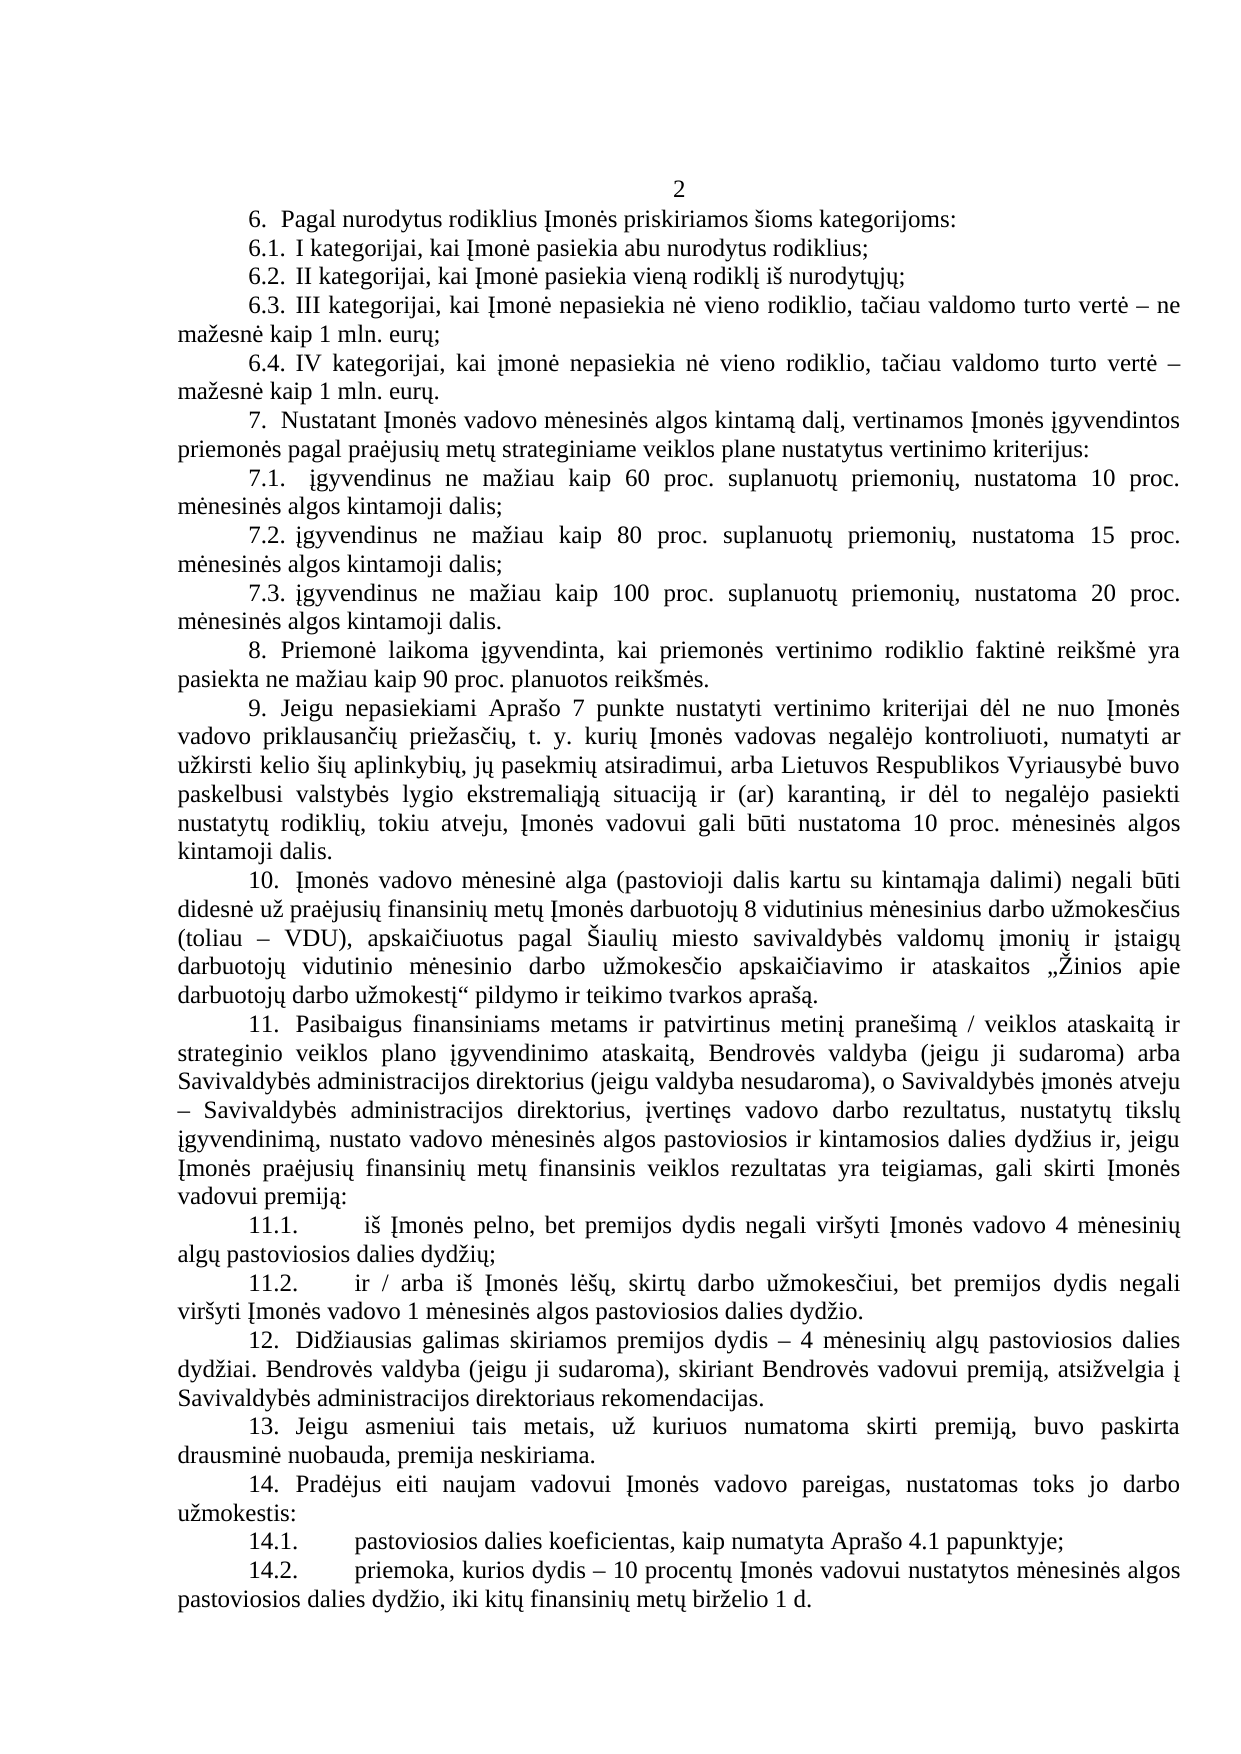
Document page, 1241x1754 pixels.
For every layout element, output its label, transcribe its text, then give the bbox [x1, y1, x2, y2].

text 6.1. I kategorijai, kai Įmonė pasiekia abu nurodytus rodiklius; [177, 233, 1181, 261]
text 7.3. įgyvendinus ne mažiau kaip 100 proc. suplanuotų priemonių, nustatoma 20 proc. mėnesinės algos kintamoji dalis. [177, 578, 1181, 635]
text 11.1. iš Įmonės pelno, bet premijos dydis negali viršyti Įmonės vadovo 4 mėnesinių algų pastoviosios dalies dydžių; [177, 1210, 1181, 1268]
text 7.1. įgyvendinus ne mažiau kaip 60 proc. suplanuotų priemonių, nustatoma 10 proc. mėnesinės algos kintamoji dalis; [177, 463, 1181, 520]
text 6.3. III kategorijai, kai Įmonė nepasiekia nė vieno rodiklio, tačiau valdomo turto vertė – ne mažesnė kaip 1 mln. eurų; [177, 290, 1181, 348]
text 6. Pagal nurodytus rodiklius Įmonės priskiriamos šioms kategorijoms: [177, 204, 1181, 233]
text 6.2. II kategorijai, kai Įmonė pasiekia vieną rodiklį iš nurodytųjų; [177, 261, 1181, 290]
text 10. Įmonės vadovo mėnesinė alga (pastovioji dalis kartu su kintamąja dalimi) negali būti didesnė už praėjusių finansinių metų Įmonės darbuotojų 8 vidutinius mėnesinius darbo užmokesčius (toliau – VDU), apskaičiuotus pagal Šiaulių miesto savivaldybės valdomų įmonių ir įstaigų darbuotojų vidutinio mėnesinio darbo užmokesčio apskaičiavimo ir ataskaitos „Žinios apie darbuotojų darbo užmokestį“ pildymo ir teikimo tvarkos aprašą. [177, 865, 1181, 1009]
text 11.2. ir / arba iš Įmonės lėšų, skirtų darbo užmokesčiui, bet premijos dydis negali viršyti Įmonės vadovo 1 mėnesinės algos pastoviosios dalies dydžio. [177, 1268, 1181, 1325]
text 9. Jeigu nepasiekiami Aprašo 7 punkte nustatyti vertinimo kriterijai dėl ne nuo Įmonės vadovo priklausančių priežasčių, t. y. kurių Įmonės vadovas negalėjo kontroliuoti, numatyti ar užkirsti kelio šių aplinkybių, jų pasekmių atsiradimui, arba Lietuvos Respublikos Vyriausybė buvo paskelbusi valstybės lygio ekstremaliąją situaciją ir (ar) karantiną, ir dėl to negalėjo pasiekti nustatytų rodiklių, tokiu atveju, Įmonės vadovui gali būti nustatoma 10 proc. mėnesinės algos kintamoji dalis. [177, 693, 1181, 865]
text 14.1. pastoviosios dalies koeficientas, kaip numatyta Aprašo 4.1 papunktyje; [177, 1526, 1181, 1555]
text 6.4. IV kategorijai, kai įmonė nepasiekia nė vieno rodiklio, tačiau valdomo turto vertė – mažesnė kaip 1 mln. eurų. [177, 348, 1181, 405]
text 7.2. įgyvendinus ne mažiau kaip 80 proc. suplanuotų priemonių, nustatoma 15 proc. mėnesinės algos kintamoji dalis; [177, 520, 1181, 578]
text 11. Pasibaigus finansiniams metams ir patvirtinus metinį pranešimą / veiklos ataskaitą ir strateginio veiklos plano įgyvendinimo ataskaitą, Bendrovės valdyba (jeigu ji sudaroma) arba Savivaldybės administracijos direktorius (jeigu valdyba nesudaroma), o Savivaldybės įmonės atveju – Savivaldybės administracijos direktorius, įvertinęs vadovo darbo rezultatus, nustatytų tikslų įgyvendinimą, nustato vadovo mėnesinės algos pastoviosios ir kintamosios dalies dydžius ir, jeigu Įmonės praėjusių finansinių metų finansinis veiklos rezultatas yra teigiamas, gali skirti Įmonės vadovui premiją: [177, 1009, 1181, 1210]
text 8. Priemonė laikoma įgyvendinta, kai priemonės vertinimo rodiklio faktinė reikšmė yra pasiekta ne mažiau kaip 90 proc. planuotos reikšmės. [177, 635, 1181, 693]
text 7. Nustatant Įmonės vadovo mėnesinės algos kintamą dalį, vertinamos Įmonės įgyvendintos priemonės pagal praėjusių metų strateginiame veiklos plane nustatytus vertinimo kriterijus: [177, 405, 1181, 463]
text 12. Didžiausias galimas skiriamos premijos dydis – 4 mėnesinių algų pastoviosios dalies dydžiai. Bendrovės valdyba (jeigu ji sudaroma), skiriant Bendrovės vadovui premiją, atsižvelgia į Savivaldybės administracijos direktoriaus rekomendacijas. [177, 1325, 1181, 1411]
text 13. Jeigu asmeniui tais metais, už kuriuos numatoma skirti premiją, buvo paskirta drausminė nuobauda, premija neskiriama. [177, 1411, 1181, 1469]
text 14. Pradėjus eiti naujam vadovui Įmonės vadovo pareigas, nustatomas toks jo darbo užmokestis: [177, 1469, 1181, 1526]
text 14.2. priemoka, kurios dydis – 10 procentų Įmonės vadovui nustatytos mėnesinės algos pastoviosios dalies dydžio, iki kitų finansinių metų birželio 1 d. [177, 1555, 1181, 1613]
